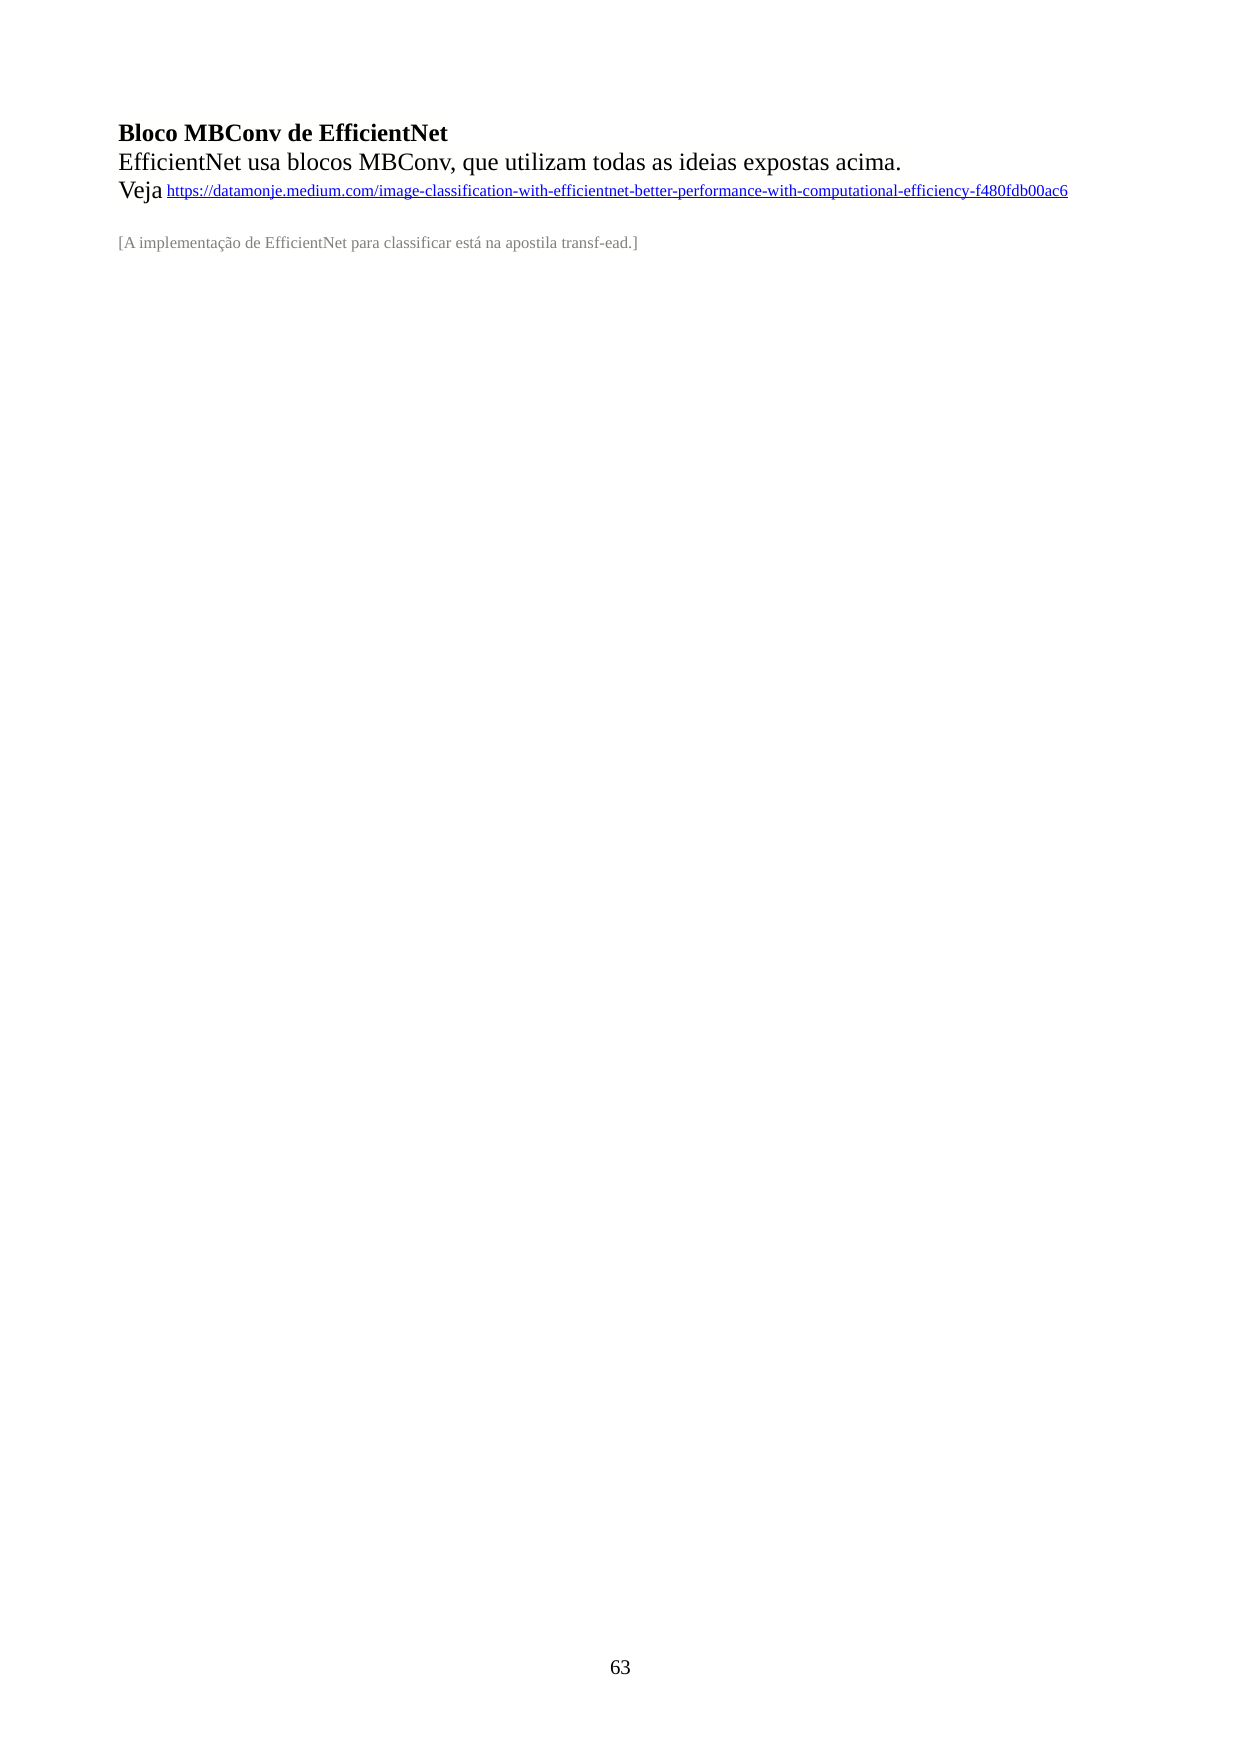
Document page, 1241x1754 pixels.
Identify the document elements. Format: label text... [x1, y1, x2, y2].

text [A implementação de EfficientNet para classificar está na apostila transf-ead.] [118, 233, 1122, 252]
text EfficientNet usa blocos MBConv, que utilizam todas as ideias expostas acima. [118, 147, 1122, 176]
text Veja https://datamonje.medium.com/image-classification-with-efficientnet-better-performance-with-computational-efficiency-f480fdb00ac6 [118, 176, 1122, 204]
text Bloco MBConv de EfficientNet [118, 118, 1122, 147]
